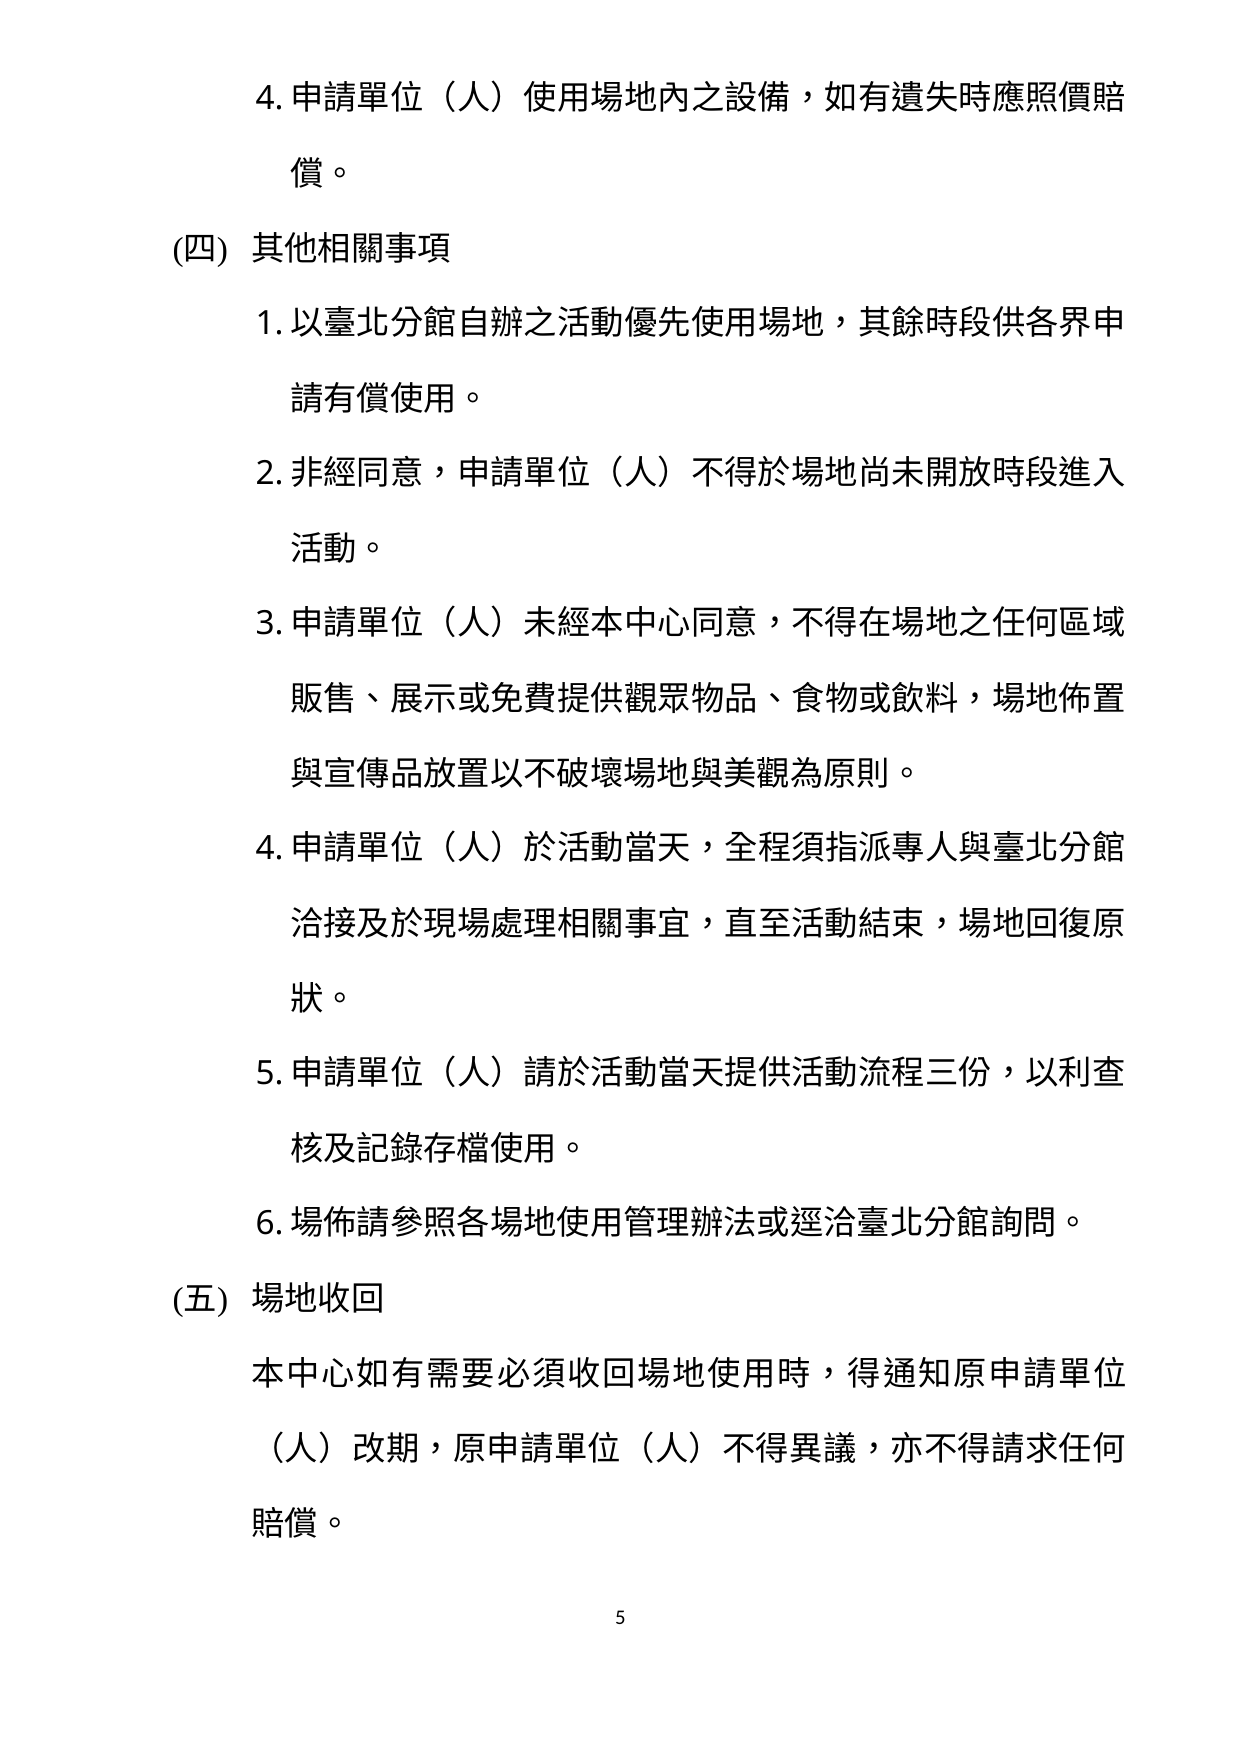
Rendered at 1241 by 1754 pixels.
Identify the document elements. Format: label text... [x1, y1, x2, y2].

text 本中心如有需要必須收回場地使用時，得通知原申請單位（人）改期，原申請單位（人）不得異議，亦不得請求任何賠償。 [251, 1333, 1128, 1558]
list 申請單位（人）於活動當天，全程須指派專人與臺北分館洽接及於現場處理相關事宜，直至活動結束，場地回復原狀。 [255, 808, 1128, 1033]
list 場佈請參照各場地使用管理辦法或逕洽臺北分館詢問。 [255, 1183, 1128, 1258]
list 申請單位（人）未經本中心同意，不得在場地之任何區域販售、展示或免費提供觀眾物品、食物或飲料，場地佈置與宣傳品放置以不破壞場地與美觀為原則。 [255, 583, 1128, 808]
list 非經同意，申請單位（人）不得於場地尚未開放時段進入活動。 [255, 433, 1128, 583]
list 申請單位（人）請於活動當天提供活動流程三份，以利查核及記錄存檔使用。 [255, 1033, 1128, 1183]
list 其他相關事項 [172, 208, 1128, 283]
list 申請單位（人）使用場地內之設備，如有遺失時應照價賠償。 [255, 58, 1128, 208]
list 場地收回 [172, 1258, 1128, 1333]
list 以臺北分館自辦之活動優先使用場地，其餘時段供各界申請有償使用。 [255, 283, 1128, 433]
